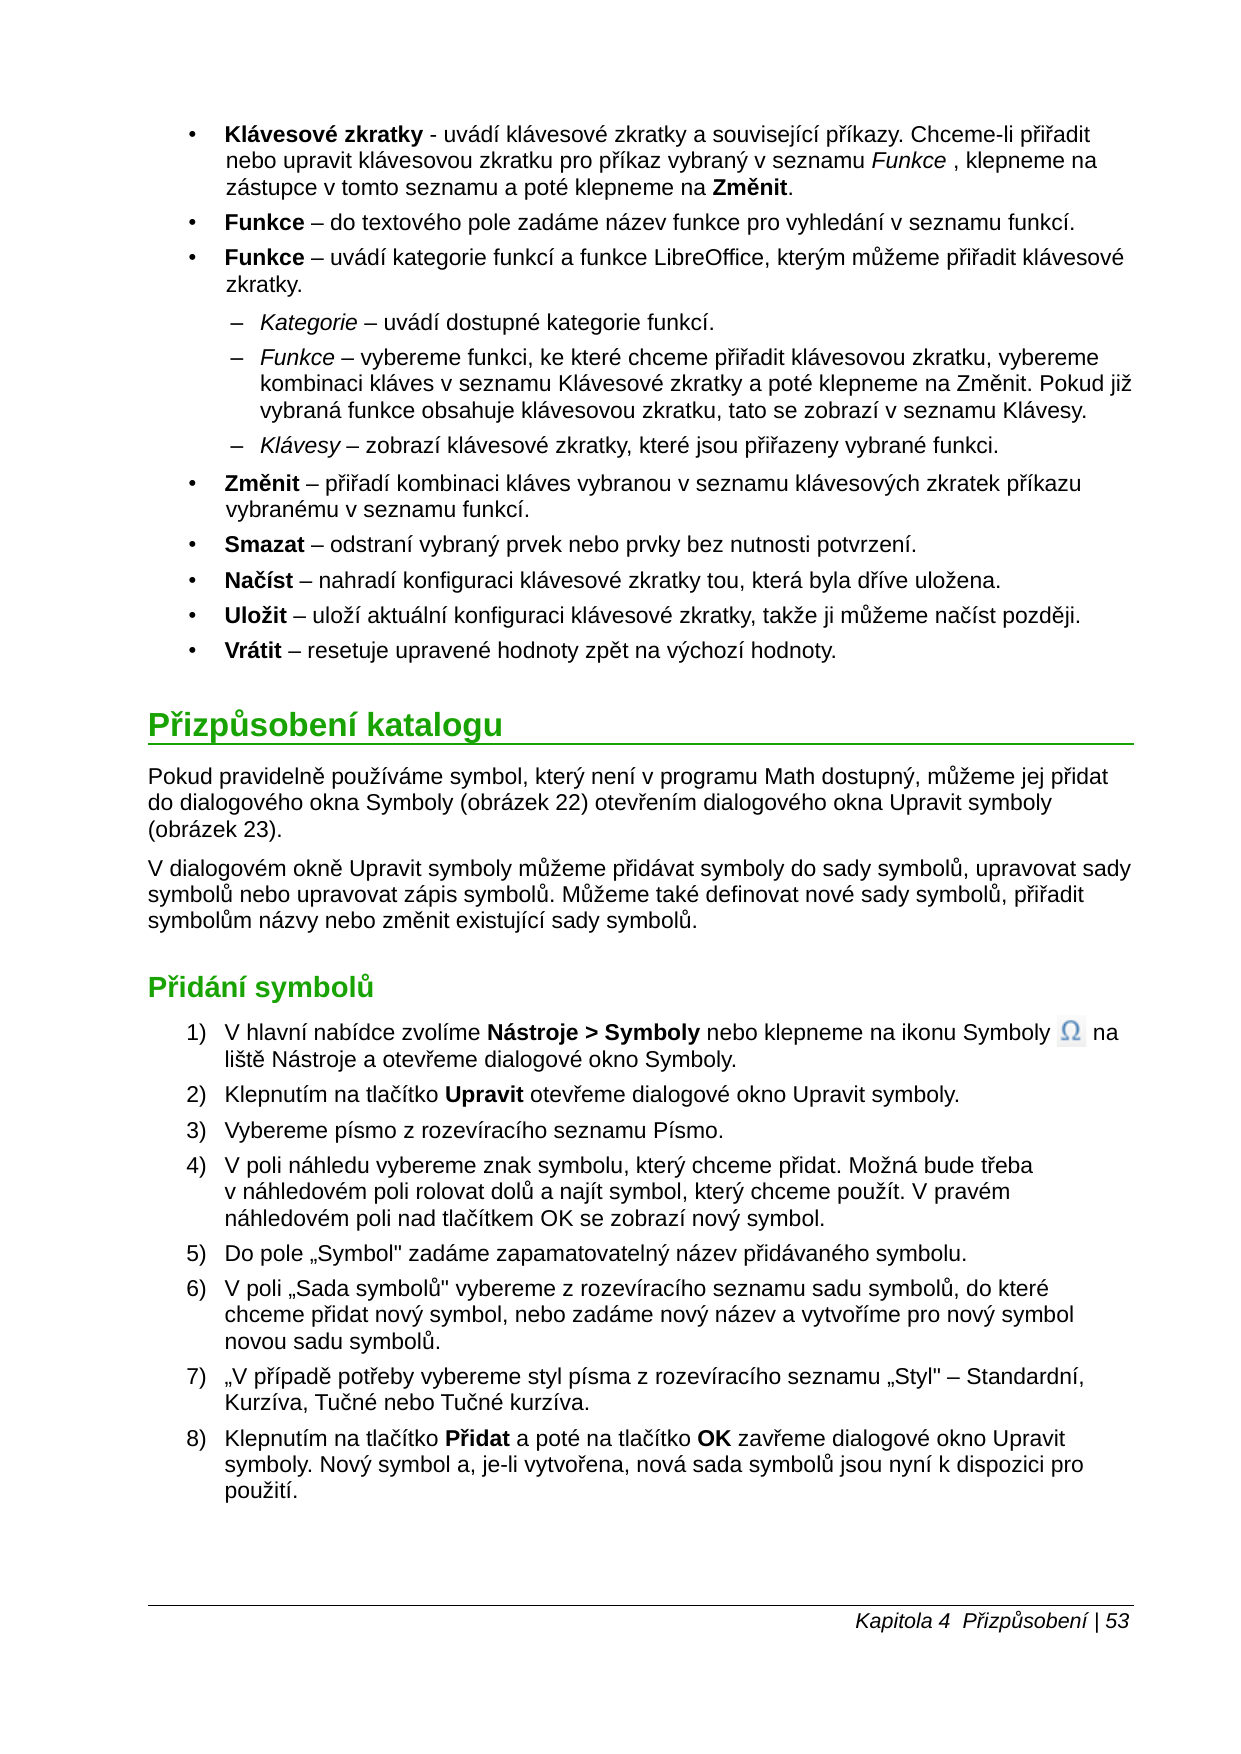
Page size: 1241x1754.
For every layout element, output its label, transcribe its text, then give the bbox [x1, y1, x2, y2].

list Klávesy – zobrazí klávesové zkratky, které jsou přiřazeny vybrané funkci. [230, 432, 1134, 458]
subtitle Přidání symbolů [148, 970, 1134, 1003]
list Funkce – uvádí kategorie funkcí a funkce LibreOffice, kterým můžeme přiřadit klávesové zkratky. [185, 241, 1134, 300]
list V hlavní nabídce zvolíme Nástroje > Symboly nebo klepneme na ikonu Symboly na liště Nástroje a otevřeme dialogové okno Symboly. [207, 1015, 1134, 1073]
list Klepnutím na tlačítko Upravit otevřeme dialogové okno Upravit symboly. [207, 1081, 1134, 1108]
list Funkce – vybereme funkci, ke které chceme přiřadit klávesovou zkratku, vybereme kombinaci kláves v seznamu Klávesové zkratky a poté klepneme na Změnit. Pokud již vybraná funkce obsahuje klávesovou zkratku, tato se zobrazí v seznamu Klávesy. [230, 344, 1134, 423]
list V poli „Sada symbolů" vybereme z rozevíracího seznamu sadu symbolů, do které chceme přidat nový symbol, nebo zadáme nový název a vytvoříme pro nový symbol novou sadu symbolů. [207, 1275, 1134, 1354]
list Uložit – uloží aktuální konfiguraci klávesové zkratky, takže ji můžeme načíst později. [185, 599, 1134, 628]
list Načíst – nahradí konfiguraci klávesové zkratky tou, která byla dříve uložena. [185, 564, 1134, 593]
list Klepnutím na tlačítko Přidat a poté na tlačítko OK zavřeme dialogové okno Upravit symboly. Nový symbol a, je-li vytvořena, nová sada symbolů jsou nyní k dispozici pro použití. [207, 1424, 1134, 1503]
list Kategorie – uvádí dostupné kategorie funkcí. [230, 309, 1134, 335]
text Pokud pravidelně používáme symbol, který není v programu Math dostupný, můžeme jej přidat do dialogového okna Symboly (obrázek 22) otevřením dialogového okna Upravit symboly (obrázek 23). [148, 763, 1134, 842]
list „V případě potřeby vybereme styl písma z rozevíracího seznamu „Styl" – Standardní, Kurzíva, Tučné nebo Tučné kurzíva. [207, 1363, 1134, 1416]
list Funkce – do textového pole zadáme název funkce pro vyhledání v seznamu funkcí. [185, 206, 1134, 235]
list Do pole „Symbol" zadáme zapamatovatelný název přidávaného symbolu. [207, 1240, 1134, 1266]
list Vybereme písmo z rozevíracího seznamu Písmo. [207, 1117, 1134, 1143]
list V poli náhledu vybereme znak symbolu, který chceme přidat. Možná bude třeba v náhledovém poli rolovat dolů a najít symbol, který chceme použít. V pravém náhledovém poli nad tlačítkem OK se zobrazí nový symbol. [207, 1152, 1134, 1231]
list Změnit – přiřadí kombinaci kláves vybranou v seznamu klávesových zkratek příkazu vybranému v seznamu funkcí. [185, 467, 1134, 523]
subtitle Přizpůsobení katalogu [148, 705, 1134, 743]
text V dialogovém okně Upravit symboly můžeme přidávat symboly do sady symbolů, upravovat sady symbolů nebo upravovat zápis symbolů. Můžeme také definovat nové sady symbolů, přiřadit symbolům názvy nebo změnit existující sady symbolů. [148, 854, 1134, 933]
picture [1056, 1015, 1087, 1047]
list Vrátit – resetuje upravené hodnoty zpět na výchozí hodnoty. [185, 634, 1134, 666]
list Klávesové zkratky - uvádí klávesové zkratky a související příkazy. Chceme-li přiřadit nebo upravit klávesovou zkratku pro příkaz vybraný v seznamu Funkce , klepneme na zástupce v tomto seznamu a poté klepneme na Změnit. [185, 118, 1134, 200]
list Smazat – odstraní vybraný prvek nebo prvky bez nutnosti potvrzení. [185, 528, 1134, 558]
